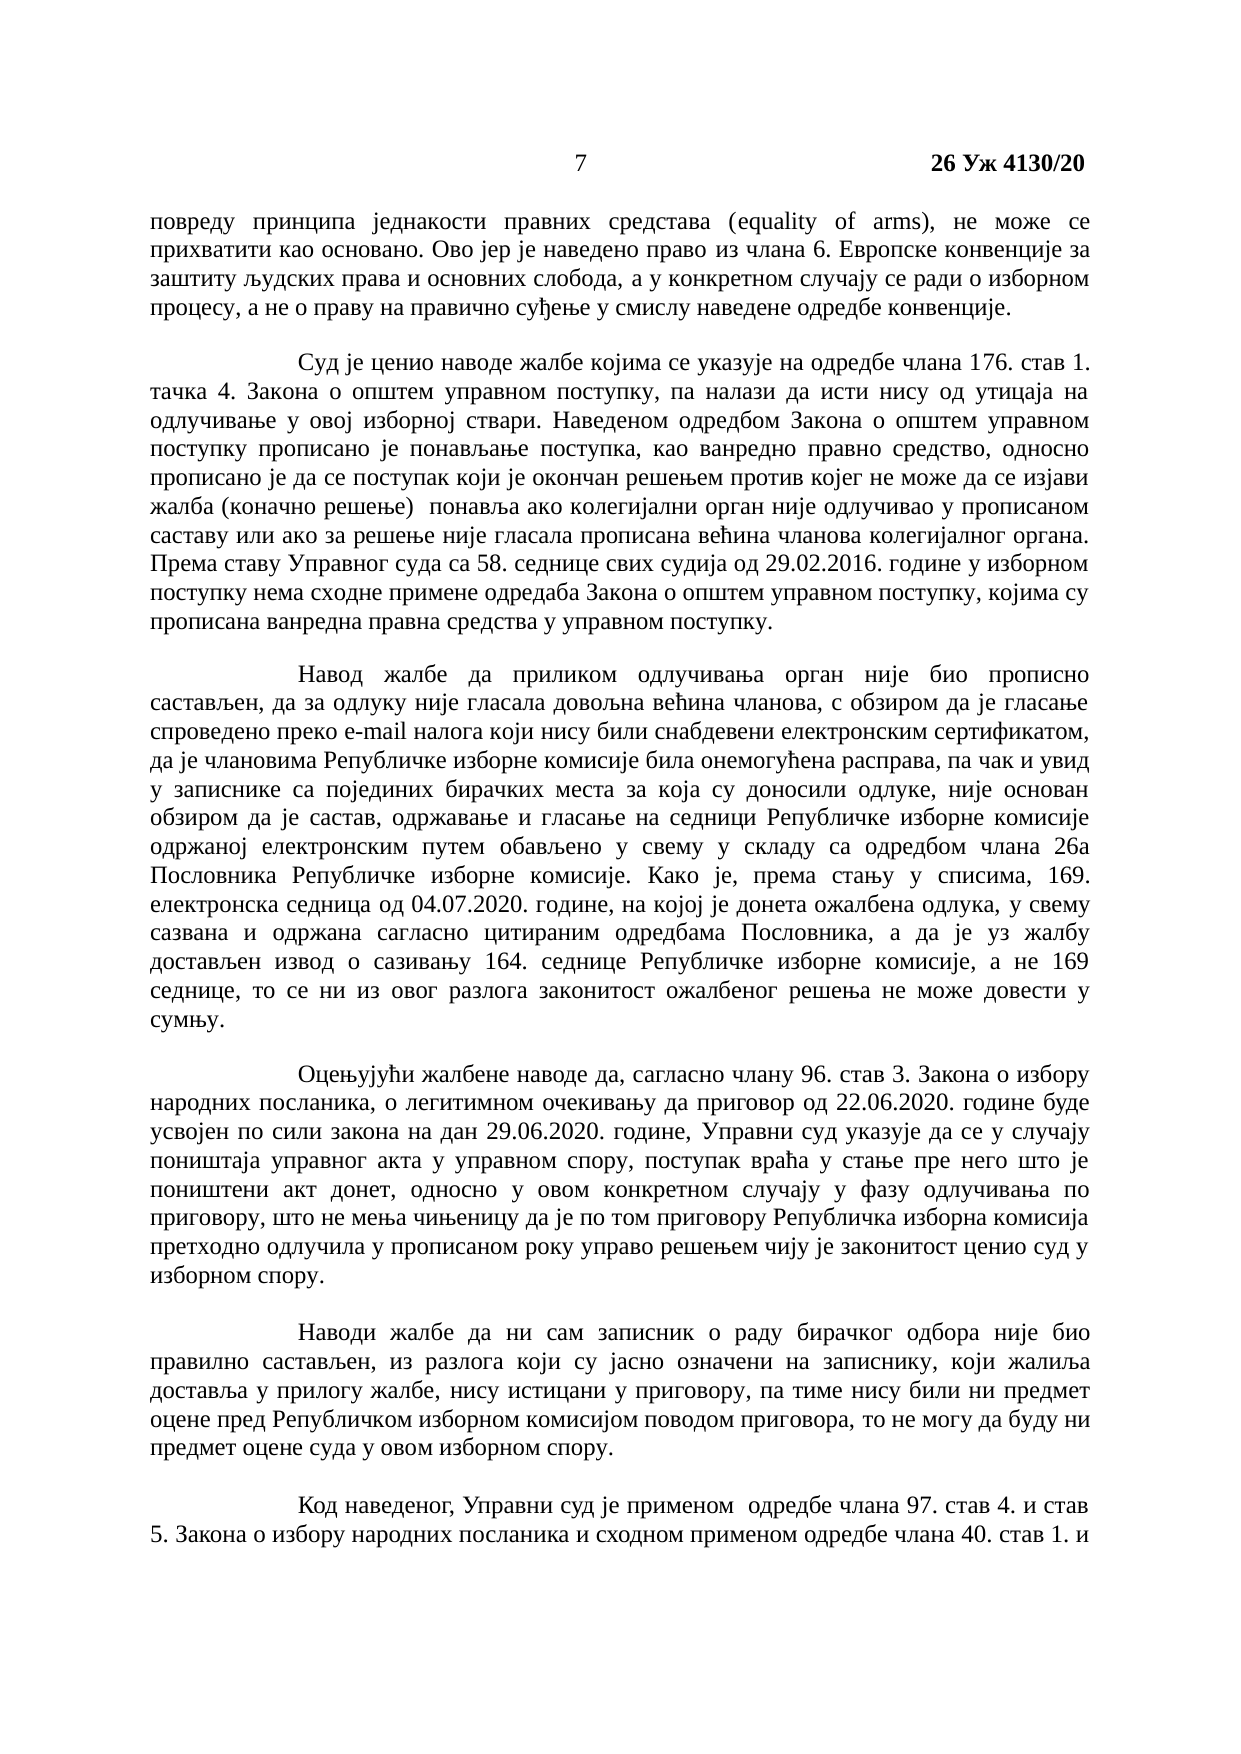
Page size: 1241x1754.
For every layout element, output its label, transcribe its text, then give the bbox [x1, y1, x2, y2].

text Суд је ценио наводе жалбе којима се указује на одредбе члана 176. став 1. тачка 4. Закона о општем управном поступку, па налази да исти нису од утицаја на одлучивање у овој изборној ствари. Наведеном одредбом Закона о општем управном поступку прописано је понављање поступка, као ванредно правно средство, односно прописано је да се поступак који је окончан решењем против којег не може да се изјави жалба (коначно решење) понавља ако колегијални орган није одлучивао у прописаном саставу или ако за решење није гласала прописана већина чланова колегијалног органа. Према ставу Управног суда са 58. седнице свих судија од 29.02.2016. године у изборном поступку нема сходне примене одредаба Закона о општем управном поступку, којима су прописана ванредна правна средства у управном поступку. [150, 347, 1091, 635]
text Наводи жалбе да ни сам записник о раду бирачког одбора није био правилно састављен, из разлога који су јасно означени на записнику, који жалиља доставља у прилогу жалбе, нису истицани у приговору, па тиме нису били ни предмет оцене пред Републичком изборном комисијом поводом приговора, то не могу да буду ни предмет оцене суда у овом изборном спору. [150, 1317, 1091, 1461]
text Оцењујући жалбене наводе да, сагласно члану 96. став 3. Закона о избору народних посланика, о легитимном очекивању да приговор од 22.06.2020. године буде усвојен по сили закона на дан 29.06.2020. године, Управни суд указује да се у случају поништаја управног акта у управном спору, поступак враћа у стање пре него што је поништени акт донет, односно у овом конкретном случају у фазу одлучивања по приговору, што не мења чињеницу да је по том приговору Републичка изборна комисија претходно одлучила у прописаном року управо решењем чију је законитост ценио суд у изборном спору. [150, 1059, 1091, 1289]
text Навод жалбе да приликом одлучивања орган није био прописно састављен, да за одлуку није гласала довољна већина чланова, с обзиром да је гласање спроведено преко e-mail налога који нису били снабдевени електронским сертификатом, да је члановима Републичке изборне комисије била онемогућена расправа, па чак и увид у записнике са појединих бирачких места за која су доносили одлуке, није основан обзиром да је састав, одржавање и гласање на седници Републичке изборне комисије одржаној електронским путем обављено у свему у складу са одредбом члана 26а Пословника Републичке изборне комисије. Како је, према стању у списима, 169. електронска седница од 04.07.2020. године, на којој је донета ожалбена одлука, у свему сазвана и одржана сагласно цитираним одредбама Пословника, а да је уз жалбу достављен извод о сазивању 164. седнице Републичке изборне комисије, а не 169 седнице, то се ни из овог разлога законитост ожалбеног решења не може довести у сумњу. [150, 659, 1091, 1032]
text повреду принципа једнакости правних средстава (equality of arms), не може се прихватити као основано. Ово јер је наведено право из члана 6. Европске конвенције за заштиту људских права и основних слобода, а у конкретном случају се ради о изборном процесу, а не о праву на правично суђење у смислу наведене одредбе конвенције. [150, 206, 1091, 321]
text Код наведеног, Управни суд је применом одредбе члана 97. став 4. и став 5. Закона о избору народних посланика и сходном применом одредбе члана 40. став 1. и [150, 1490, 1091, 1547]
